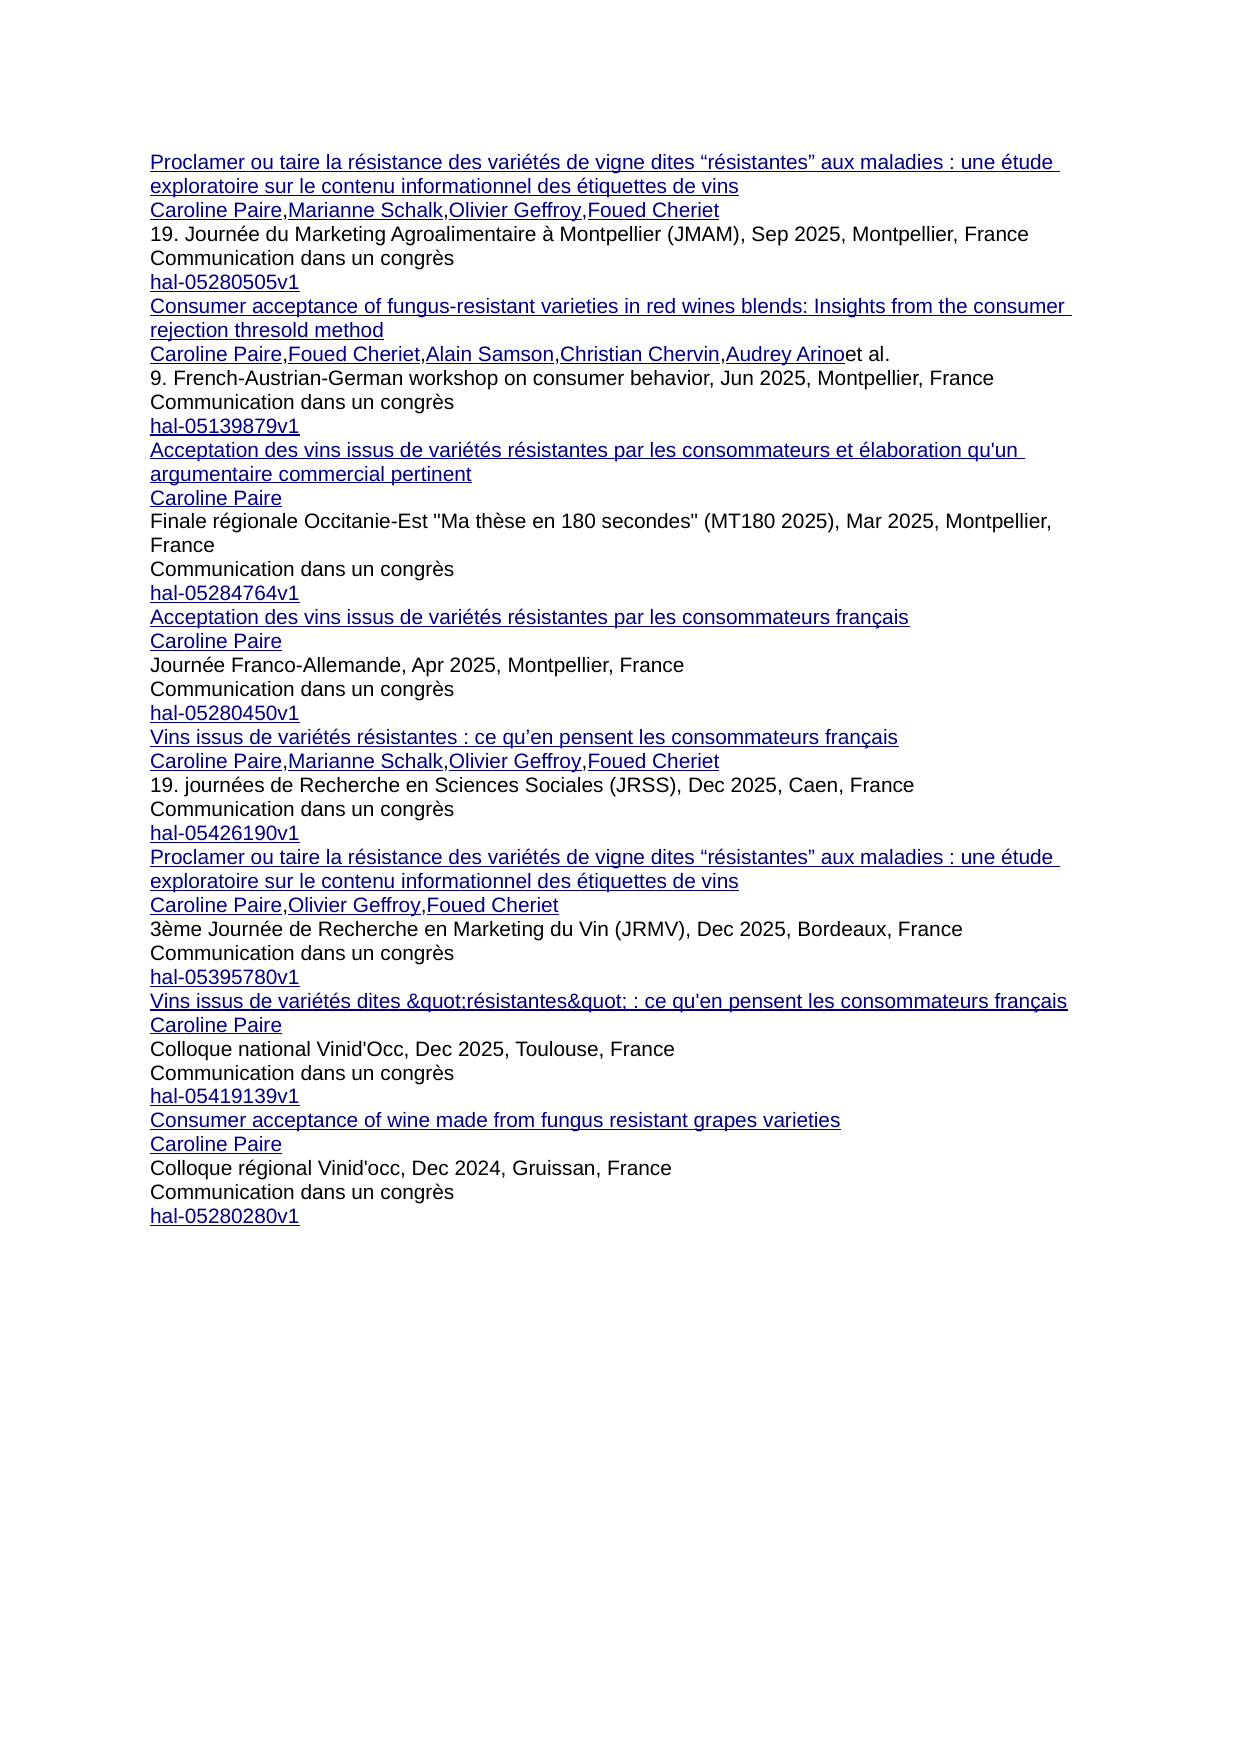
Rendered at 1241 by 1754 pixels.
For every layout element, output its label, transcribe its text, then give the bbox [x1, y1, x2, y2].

table_cell Vins issus de variétés dites &quot;résistantes&quot; : ce qu'en pensent les consommateurs français Caroline Paire Colloque national Vinid'Occ, Dec 2025, Toulouse, France Communication dans un congrès hal-05419139v1 [150, 989, 1090, 1108]
table_header Proclamer ou taire la résistance des variétés de vigne dites “résistantes” aux maladies : une étude exploratoire sur le contenu informationnel des étiquettes de vins Caroline Paire,Marianne Schalk,Olivier Geffroy,Foued Cheriet 19. Journée du Marketing Agroalimentaire à Montpellier (JMAM), Sep 2025, Montpellier, France Communication dans un congrès hal-05280505v1 [150, 150, 1090, 294]
table_cell Acceptation des vins issus de variétés résistantes par les consommateurs et élaboration qu'un argumentaire commercial pertinent Caroline Paire Finale régionale Occitanie-Est "Ma thèse en 180 secondes" (MT180 2025), Mar 2025, Montpellier, France Communication dans un congrès hal-05284764v1 [150, 438, 1090, 605]
table_cell Acceptation des vins issus de variétés résistantes par les consommateurs français Caroline Paire Journée Franco-Allemande, Apr 2025, Montpellier, France Communication dans un congrès hal-05280450v1 [150, 605, 1090, 725]
table_cell Consumer acceptance of wine made from fungus resistant grapes varieties Caroline Paire Colloque régional Vinid'occ, Dec 2024, Gruissan, France Communication dans un congrès hal-05280280v1 [150, 1108, 1090, 1228]
table_cell Vins issus de variétés résistantes : ce qu’en pensent les consommateurs français Caroline Paire,Marianne Schalk,Olivier Geffroy,Foued Cheriet 19. journées de Recherche en Sciences Sociales (JRSS), Dec 2025, Caen, France Communication dans un congrès hal-05426190v1 [150, 725, 1090, 845]
table_cell Consumer acceptance of fungus-resistant varieties in red wines blends: Insights from the consumer rejection thresold method Caroline Paire,Foued Cheriet,Alain Samson,Christian Chervin,Audrey Arinoet al. 9. French-Austrian-German workshop on consumer behavior, Jun 2025, Montpellier, France Communication dans un congrès hal-05139879v1 [150, 294, 1090, 437]
table_cell Proclamer ou taire la résistance des variétés de vigne dites “résistantes” aux maladies : une étude exploratoire sur le contenu informationnel des étiquettes de vins Caroline Paire,Olivier Geffroy,Foued Cheriet 3ème Journée de Recherche en Marketing du Vin (JRMV), Dec 2025, Bordeaux, France Communication dans un congrès hal-05395780v1 [150, 845, 1090, 988]
